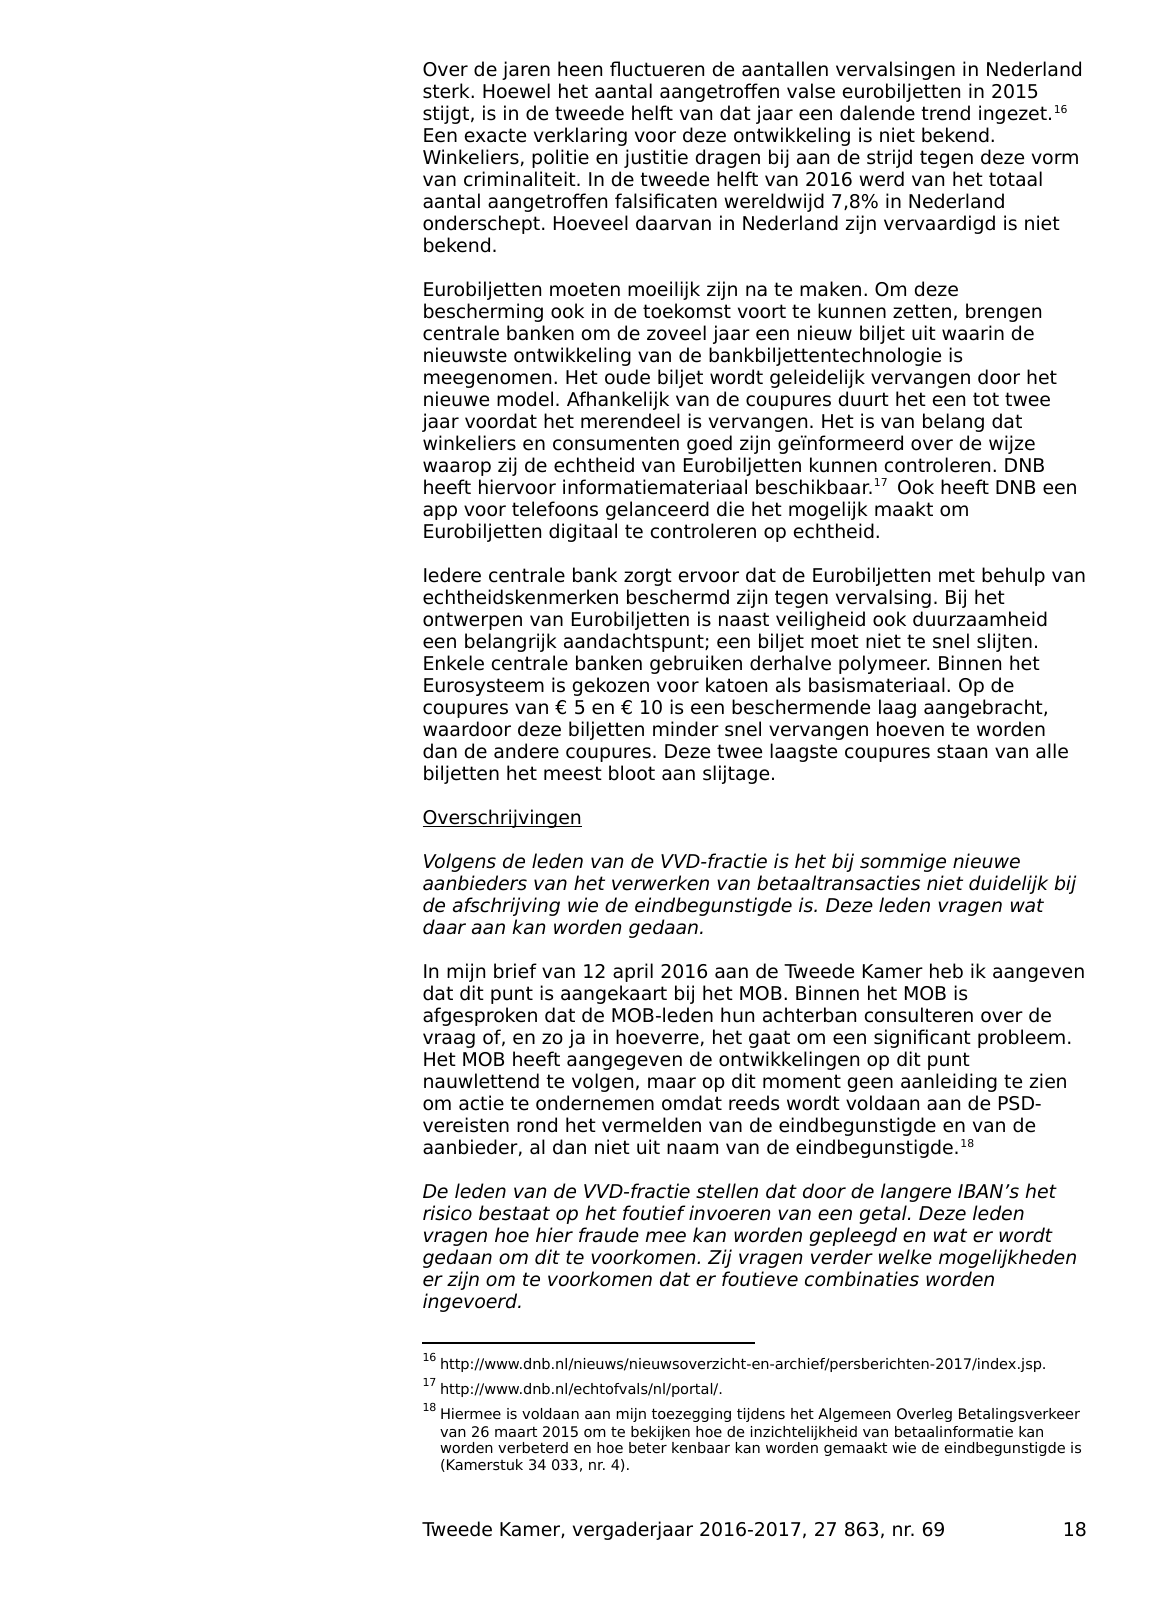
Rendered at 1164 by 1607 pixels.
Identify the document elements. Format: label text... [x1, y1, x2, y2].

text Eurobiljetten moeten moeilijk zijn na te maken. Om deze bescherming ook in de toekomst voort te kunnen zetten, brengen centrale banken om de zoveel jaar een nieuw biljet uit waarin de nieuwste ontwikkeling van de bankbiljettentechnologie is meegenomen. Het oude biljet wordt geleidelijk vervangen door het nieuwe model. Afhankelijk van de coupures duurt het een tot twee jaar voordat het merendeel is vervangen. Het is van belang dat winkeliers en consumenten goed zijn geïnformeerd over de wijze waarop zij de echtheid van Eurobiljetten kunnen controleren. DNB heeft hiervoor informatiemateriaal beschikbaar. Ook heeft DNB een app voor telefoons gelanceerd die het mogelijk maakt om Eurobiljetten digitaal te controleren op echtheid. [422, 279, 1087, 543]
text In mijn brief van 12 april 2016 aan de Tweede Kamer heb ik aangeven dat dit punt is aangekaart bij het MOB. Binnen het MOB is afgesproken dat de MOB-leden hun achterban consulteren over de vraag of, en zo ja in hoeverre, het gaat om een significant probleem. Het MOB heeft aangegeven de ontwikkelingen op dit punt nauwlettend te volgen, maar op dit moment geen aanleiding te zien om actie te ondernemen omdat reeds wordt voldaan aan de PSD-vereisten rond het vermelden van de eindbegunstigde en van de aanbieder, al dan niet uit naam van de eindbegunstigde. [422, 961, 1087, 1159]
subtitle Overschrijvingen [422, 807, 1087, 829]
text Over de jaren heen fluctueren de aantallen vervalsingen in Nederland sterk. Hoewel het aantal aangetroffen valse eurobiljetten in 2015 stijgt, is in de tweede helft van dat jaar een dalende trend ingezet. Een exacte verklaring voor deze ontwikkeling is niet bekend. Winkeliers, politie en justitie dragen bij aan de strijd tegen deze vorm van criminaliteit. In de tweede helft van 2016 werd van het totaal aantal aangetroffen falsificaten wereldwijd 7,8% in Nederland onderschept. Hoeveel daarvan in Nederland zijn vervaardigd is niet bekend. [422, 59, 1087, 257]
text Iedere centrale bank zorgt ervoor dat de Eurobiljetten met behulp van echtheidskenmerken beschermd zijn tegen vervalsing. Bij het ontwerpen van Eurobiljetten is naast veiligheid ook duurzaamheid een belangrijk aandachtspunt; een biljet moet niet te snel slijten. Enkele centrale banken gebruiken derhalve polymeer. Binnen het Eurosysteem is gekozen voor katoen als basismateriaal. Op de coupures van € 5 en € 10 is een beschermende laag aangebracht, waardoor deze biljetten minder snel vervangen hoeven te worden dan de andere coupures. Deze twee laagste coupures staan van alle biljetten het meest bloot aan slijtage. [422, 565, 1087, 785]
text http://www.dnb.nl/echtofvals/nl/portal/. [422, 1377, 1087, 1399]
text De leden van de VVD-fractie stellen dat door de langere IBAN’s het risico bestaat op het foutief invoeren van een getal. Deze leden vragen hoe hier fraude mee kan worden gepleegd en wat er wordt gedaan om dit te voorkomen. Zij vragen verder welke mogelijkheden er zijn om te voorkomen dat er foutieve combinaties worden ingevoerd. [422, 1181, 1087, 1313]
text Volgens de leden van de VVD-fractie is het bij sommige nieuwe aanbieders van het verwerken van betaaltransacties niet duidelijk bij de afschrijving wie de eindbegunstigde is. Deze leden vragen wat daar aan kan worden gedaan. [422, 851, 1087, 939]
text http://www.dnb.nl/nieuws/nieuwsoverzicht-en-archief/persberichten-2017/index.jsp. [422, 1352, 1087, 1374]
text Hiermee is voldaan aan mijn toezegging tijdens het Algemeen Overleg Betalingsverkeer van 26 maart 2015 om te bekijken hoe de inzichtelijkheid van betaalinformatie kan worden verbeterd en hoe beter kenbaar kan worden gemaakt wie de eindbegunstigde is (Kamerstuk 34 033, nr. 4). [422, 1402, 1087, 1474]
